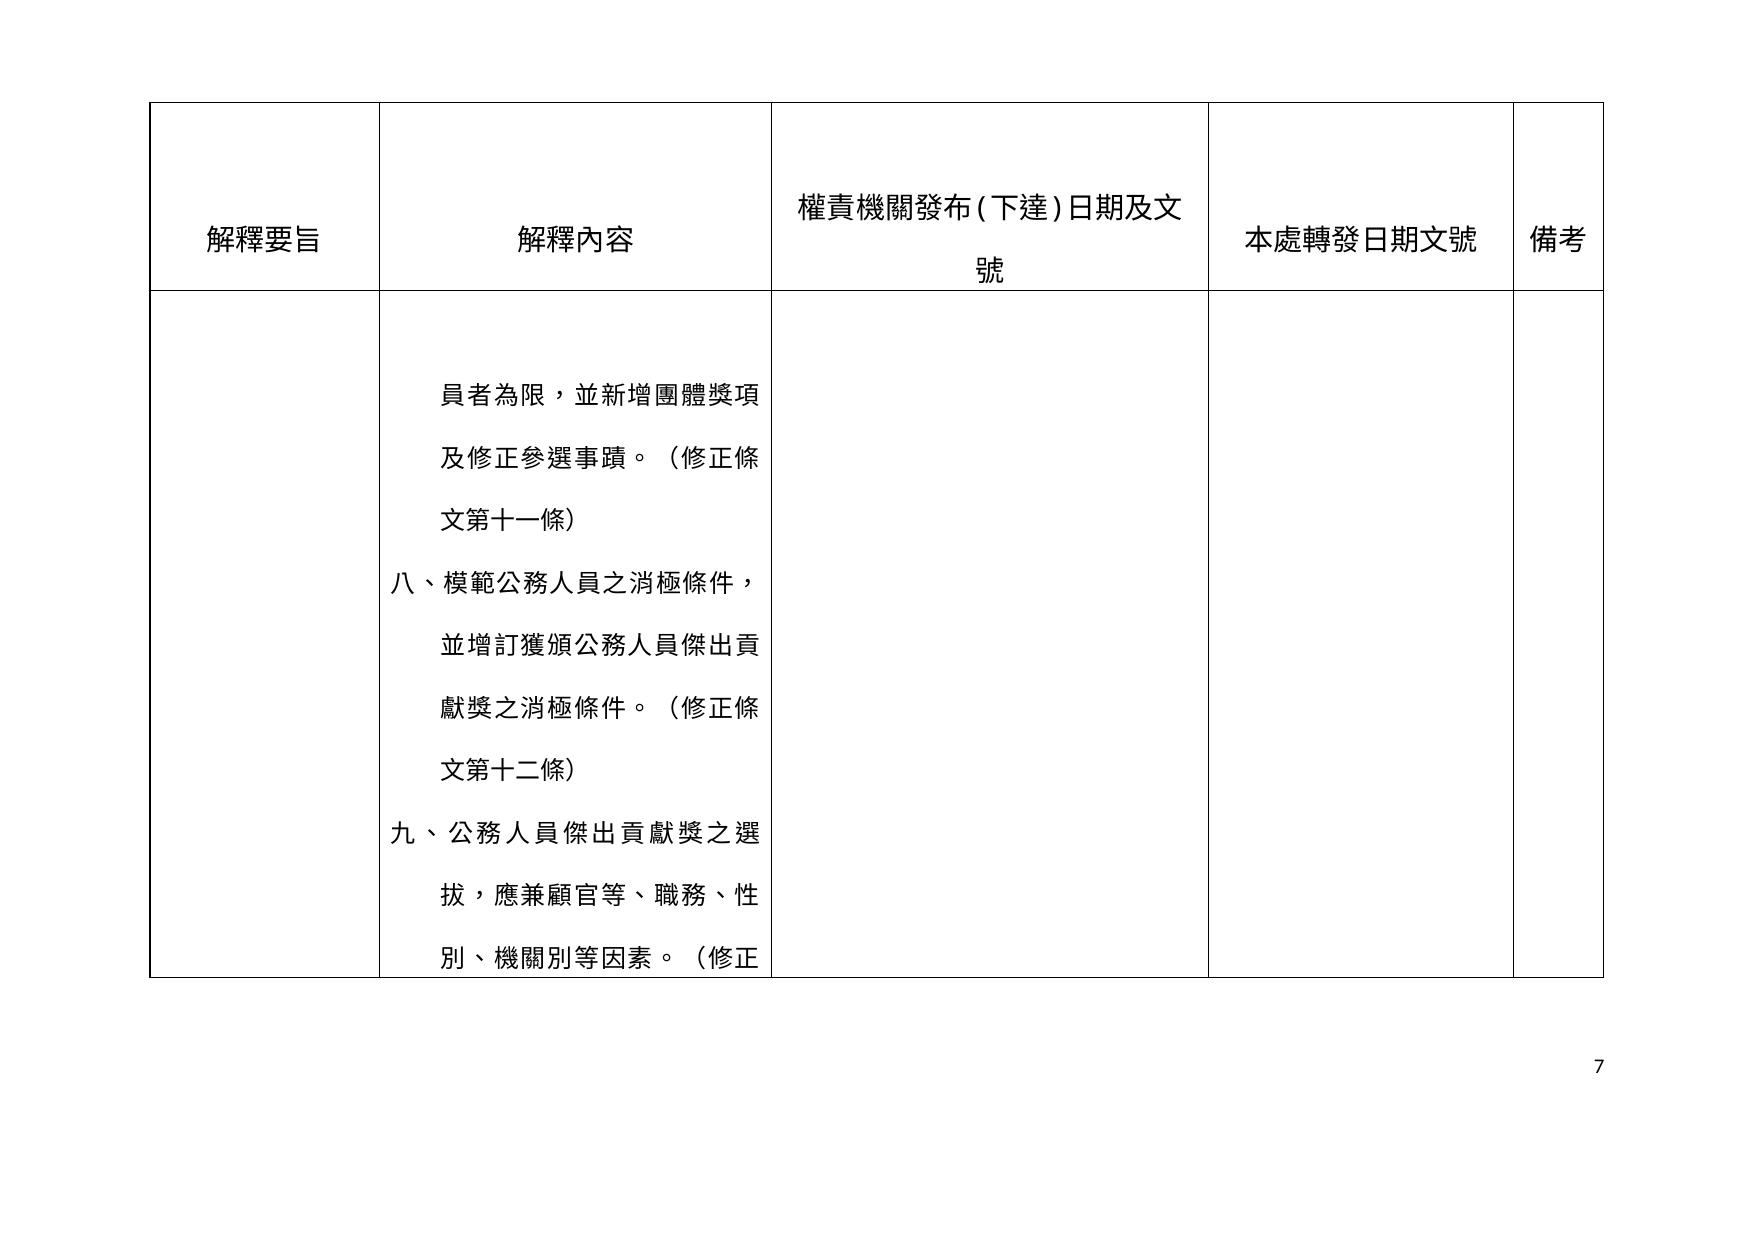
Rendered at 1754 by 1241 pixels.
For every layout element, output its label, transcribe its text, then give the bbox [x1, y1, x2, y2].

table_header 權責機關發布(下達)日期及文號 [772, 103, 1208, 289]
table_header 解釋要旨 [151, 103, 379, 289]
table_header 本處轉發日期文號 [1209, 103, 1513, 289]
table_cell [1514, 291, 1603, 977]
table_cell [772, 291, 1208, 977]
table_header 解釋內容 [380, 103, 771, 289]
table_header 備考 [1514, 103, 1603, 289]
table_cell 員者為限，並新增團體獎項及修正參選事蹟。（修正條文第十一條） 八、模範公務人員之消極條件，並增訂獲頒公務人員傑出貢獻獎之消極條件。（修正條文第十二條） 九、公務人員傑出貢獻獎之選拔，應兼顧官等、職務、性別、機關別等因素。（修正 [380, 291, 771, 977]
table_cell [151, 291, 379, 977]
table_cell [1209, 291, 1513, 977]
